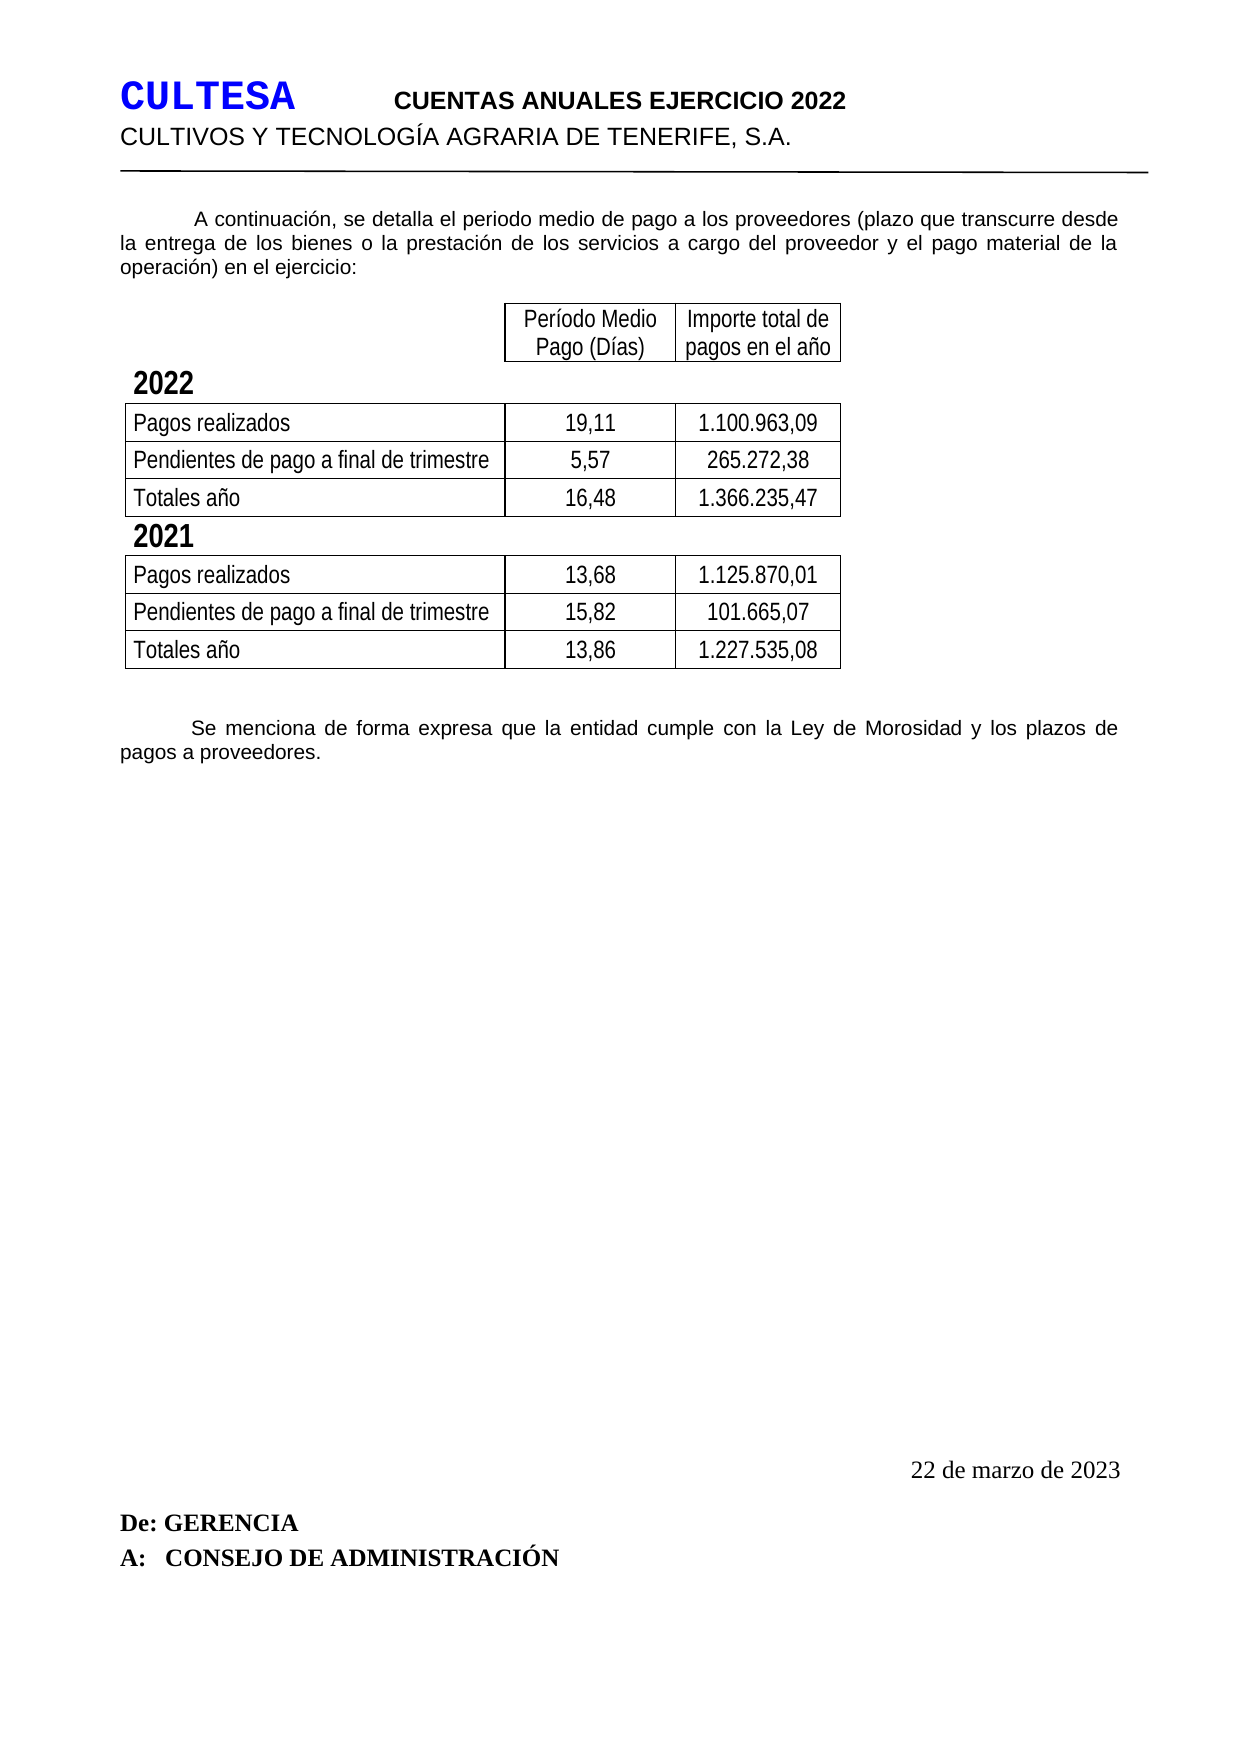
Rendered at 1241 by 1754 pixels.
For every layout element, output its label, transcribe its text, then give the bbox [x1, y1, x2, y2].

table_cell 16,48 [506, 479, 675, 516]
table_cell 19,11 [506, 404, 675, 441]
table_cell 2022 [126, 361, 505, 403]
text 22 de marzo de 2023 [120, 1455, 1120, 1483]
table_cell Pagos realizados [126, 404, 504, 441]
table_cell [676, 517, 840, 555]
table_cell Totales año [126, 479, 504, 516]
text Se menciona de forma expresa que la entidad cumple con la Ley de Morosidad y los plazos de pagos a proveedores. [120, 716, 1120, 764]
table_cell 13,86 [506, 631, 675, 667]
table_cell 1.227.535,08 [676, 631, 840, 667]
table_cell 265.272,38 [676, 442, 840, 478]
table_cell [676, 362, 840, 403]
table_cell 13,68 [506, 556, 675, 592]
text De: GERENCIA [120, 1508, 1120, 1537]
table_cell 2021 [126, 517, 505, 555]
table_cell [505, 362, 676, 403]
table_cell 1.125.870,01 [676, 556, 840, 592]
table_header Período Medio Pago (Días) [506, 304, 675, 361]
text A continuación, se detalla el periodo medio de pago a los proveedores (plazo que transcurre desde la entrega de los bienes o la prestación de los servicios a cargo del proveedor y el pago material de la operación) en el ejercicio: [120, 207, 1120, 279]
table_cell 5,57 [506, 442, 675, 478]
table_cell 15,82 [506, 594, 675, 630]
table_cell Pendientes de pago a final de trimestre [126, 594, 504, 630]
table_cell 101.665,07 [676, 594, 840, 630]
table_header [126, 303, 504, 361]
text A: CONSEJO DE ADMINISTRACIÓN [120, 1543, 1120, 1572]
table_cell Pagos realizados [126, 556, 504, 592]
table_cell Totales año [126, 631, 504, 667]
table_cell Pendientes de pago a final de trimestre [126, 442, 504, 478]
table_cell 1.366.235,47 [676, 479, 840, 516]
table_cell [505, 517, 676, 555]
table_header Importe total de pagos en el año [676, 304, 840, 361]
table_cell 1.100.963,09 [676, 404, 840, 441]
